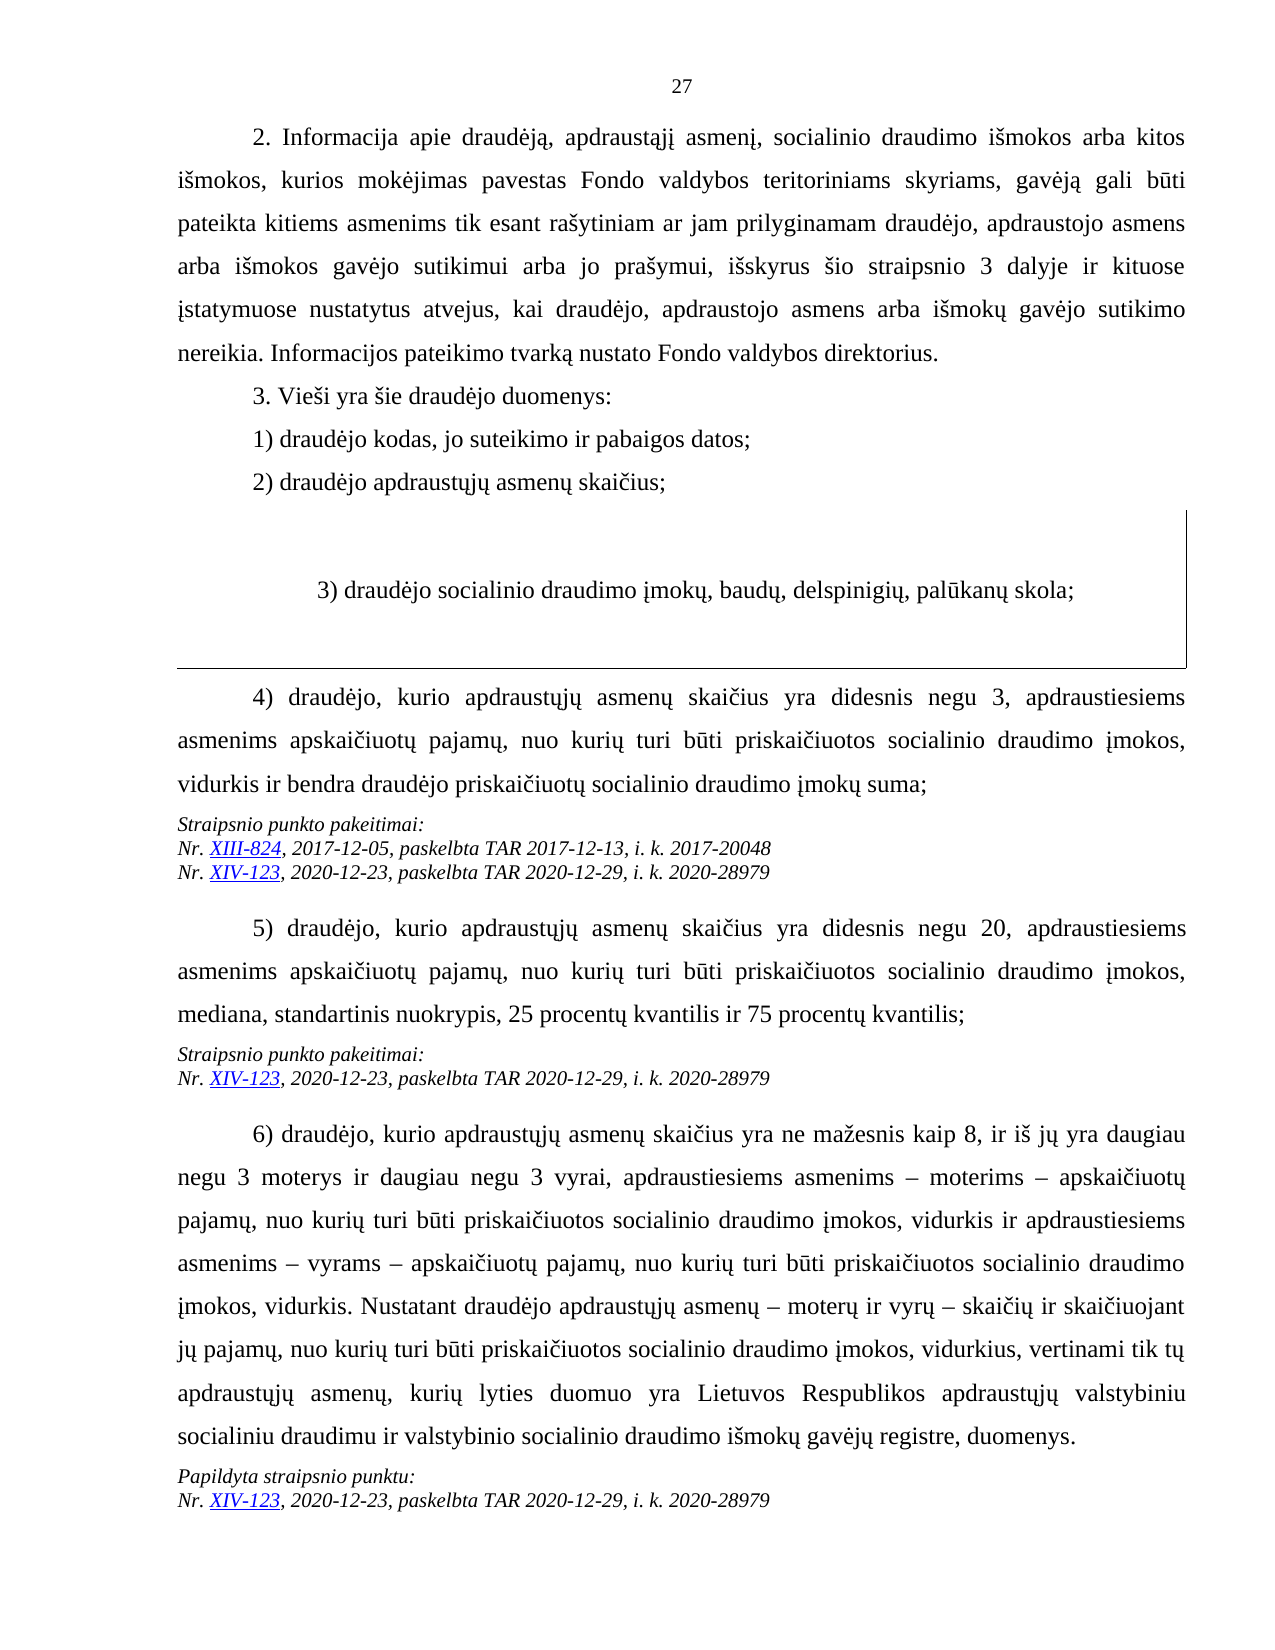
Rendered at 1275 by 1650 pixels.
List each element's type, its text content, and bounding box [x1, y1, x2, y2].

text 5) draudėjo, kurio apdraustųjų asmenų skaičius yra didesnis negu 20, apdraustiesiems asmenims apskaičiuotų pajamų, nuo kurių turi būti priskaičiuotos socialinio draudimo įmokos, mediana, standartinis nuokrypis, 25 procentų kvantilis ir 75 procentų kvantilis; [177, 913, 1186, 1028]
text 3) draudėjo socialinio draudimo įmokų, baudų, delspinigių, palūkanų skola; [177, 510, 1186, 668]
text Straipsnio punkto pakeitimai: [177, 812, 1186, 836]
text Nr. XIV-123, 2020-12-23, paskelbta TAR 2020-12-29, i. k. 2020-28979 [177, 860, 1186, 884]
text Straipsnio punkto pakeitimai: [177, 1042, 1186, 1066]
text 4) draudėjo, kurio apdraustųjų asmenų skaičius yra didesnis negu 3, apdraustiesiems asmenims apskaičiuotų pajamų, nuo kurių turi būti priskaičiuotos socialinio draudimo įmokos, vidurkis ir bendra draudėjo priskaičiuotų socialinio draudimo įmokų suma; [177, 682, 1186, 797]
text Papildyta straipsnio punktu: [177, 1464, 1186, 1488]
text 3. Vieši yra šie draudėjo duomenys: [177, 381, 1186, 409]
text 2. Informacija apie draudėją, apdraustąjį asmenį, socialinio draudimo išmokos arba kitos išmokos, kurios mokėjimas pavestas Fondo valdybos teritoriniams skyriams, gavėją gali būti pateikta kitiems asmenims tik esant rašytiniam ar jam prilyginamam draudėjo, apdraustojo asmens arba išmokos gavėjo sutikimui arba jo prašymui, išskyrus šio straipsnio 3 dalyje ir kituose įstatymuose nustatytus atvejus, kai draudėjo, apdraustojo asmens arba išmokų gavėjo sutikimo nereikia. Informacijos pateikimo tvarką nustato Fondo valdybos direktorius. [177, 122, 1186, 366]
text Nr. XIV-123, 2020-12-23, paskelbta TAR 2020-12-29, i. k. 2020-28979 [177, 1066, 1186, 1090]
text 1) draudėjo kodas, jo suteikimo ir pabaigos datos; [177, 424, 1186, 453]
text 2) draudėjo apdraustųjų asmenų skaičius; [177, 467, 1186, 496]
text Nr. XIV-123, 2020-12-23, paskelbta TAR 2020-12-29, i. k. 2020-28979 [177, 1488, 1186, 1512]
text 6) draudėjo, kurio apdraustųjų asmenų skaičius yra ne mažesnis kaip 8, ir iš jų yra daugiau negu 3 moterys ir daugiau negu 3 vyrai, apdraustiesiems asmenims – moterims – apskaičiuotų pajamų, nuo kurių turi būti priskaičiuotos socialinio draudimo įmokos, vidurkis ir apdraustiesiems asmenims – vyrams – apskaičiuotų pajamų, nuo kurių turi būti priskaičiuotos socialinio draudimo įmokos, vidurkis. Nustatant draudėjo apdraustųjų asmenų – moterų ir vyrų – skaičių ir skaičiuojant jų pajamų, nuo kurių turi būti priskaičiuotos socialinio draudimo įmokos, vidurkius, vertinami tik tų apdraustųjų asmenų, kurių lyties duomuo yra Lietuvos Respublikos apdraustųjų valstybiniu socialiniu draudimu ir valstybinio socialinio draudimo išmokų gavėjų registre, duomenys. [177, 1119, 1186, 1449]
text Nr. XIII-824, 2017-12-05, paskelbta TAR 2017-12-13, i. k. 2017-20048 [177, 836, 1186, 860]
